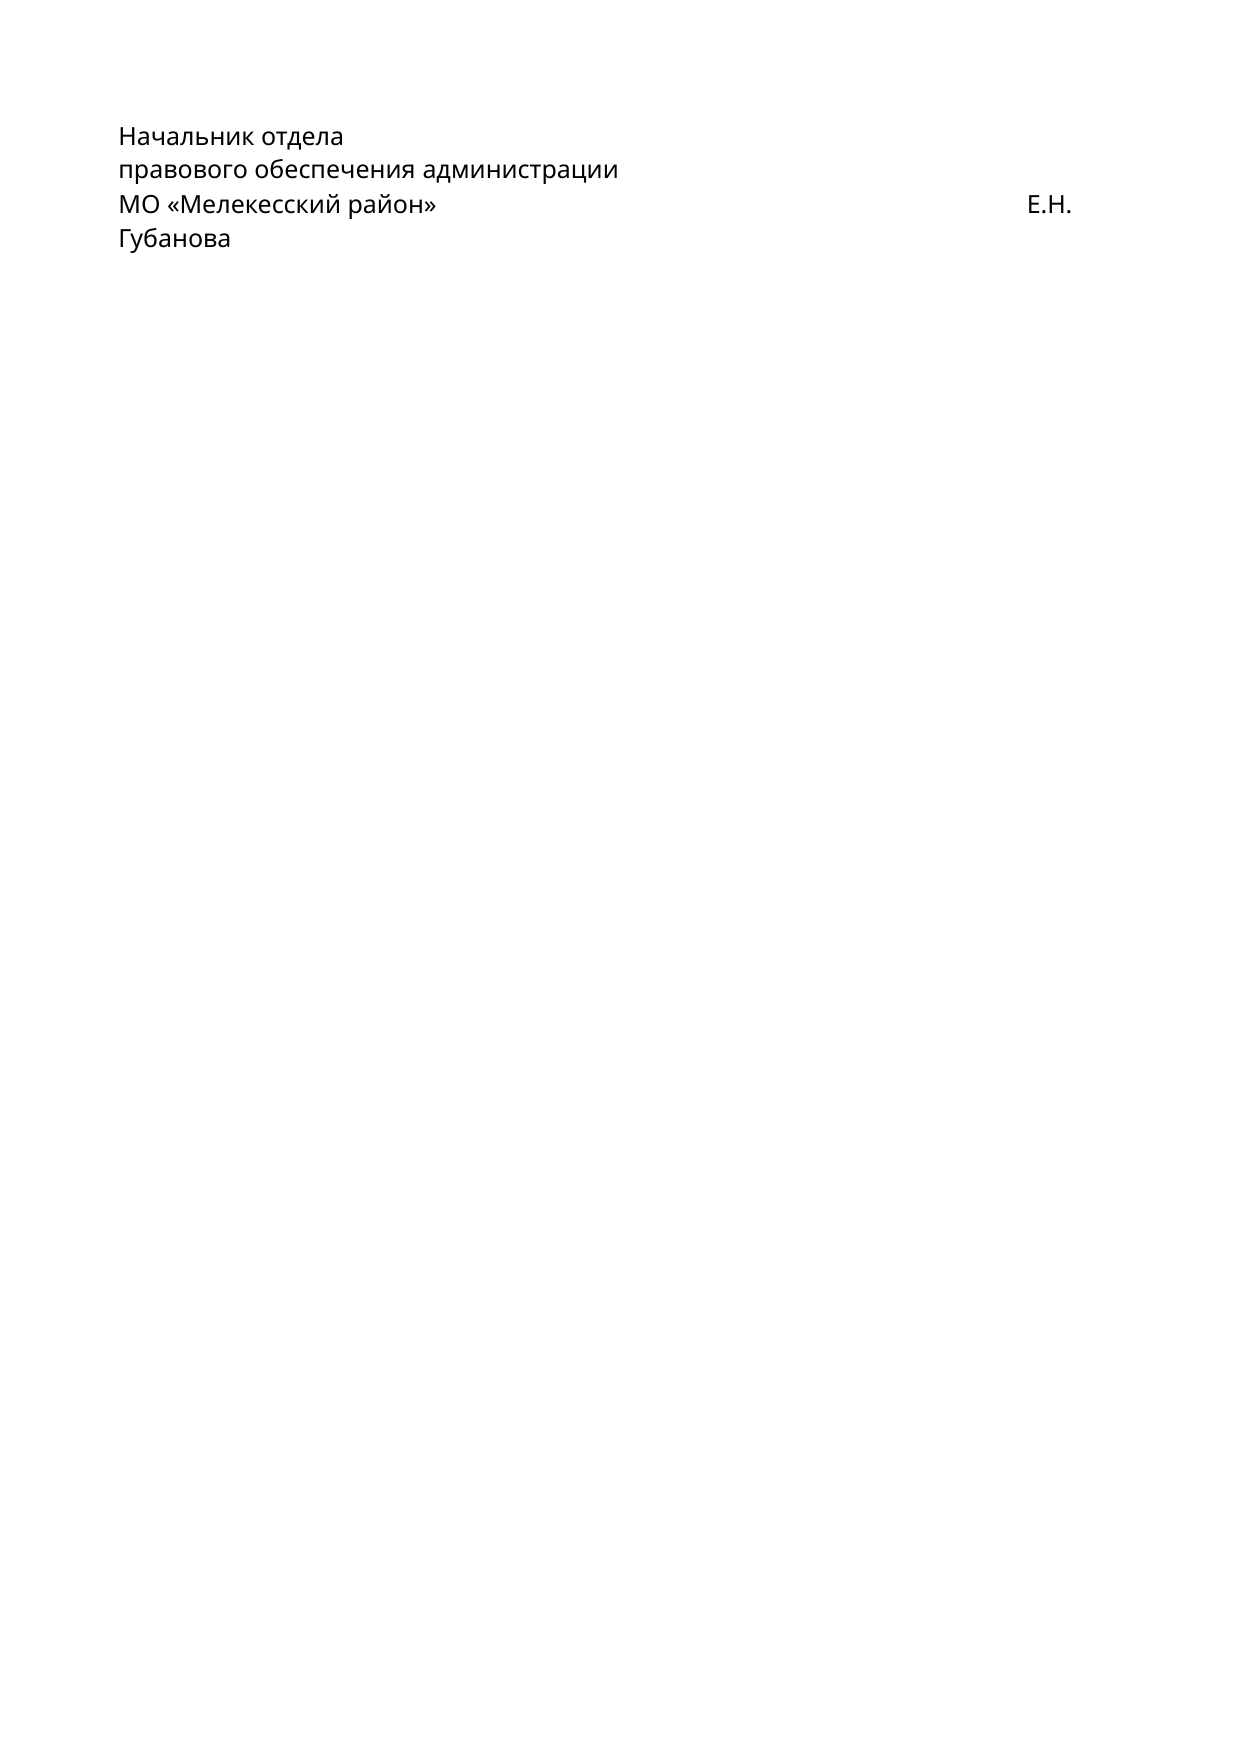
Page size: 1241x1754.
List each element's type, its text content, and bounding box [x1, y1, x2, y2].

text Начальник отдела [118, 118, 1122, 152]
text МО «Мелекесский район» Е.Н. Губанова [118, 186, 1122, 254]
text правового обеспечения администрации [118, 152, 1122, 186]
